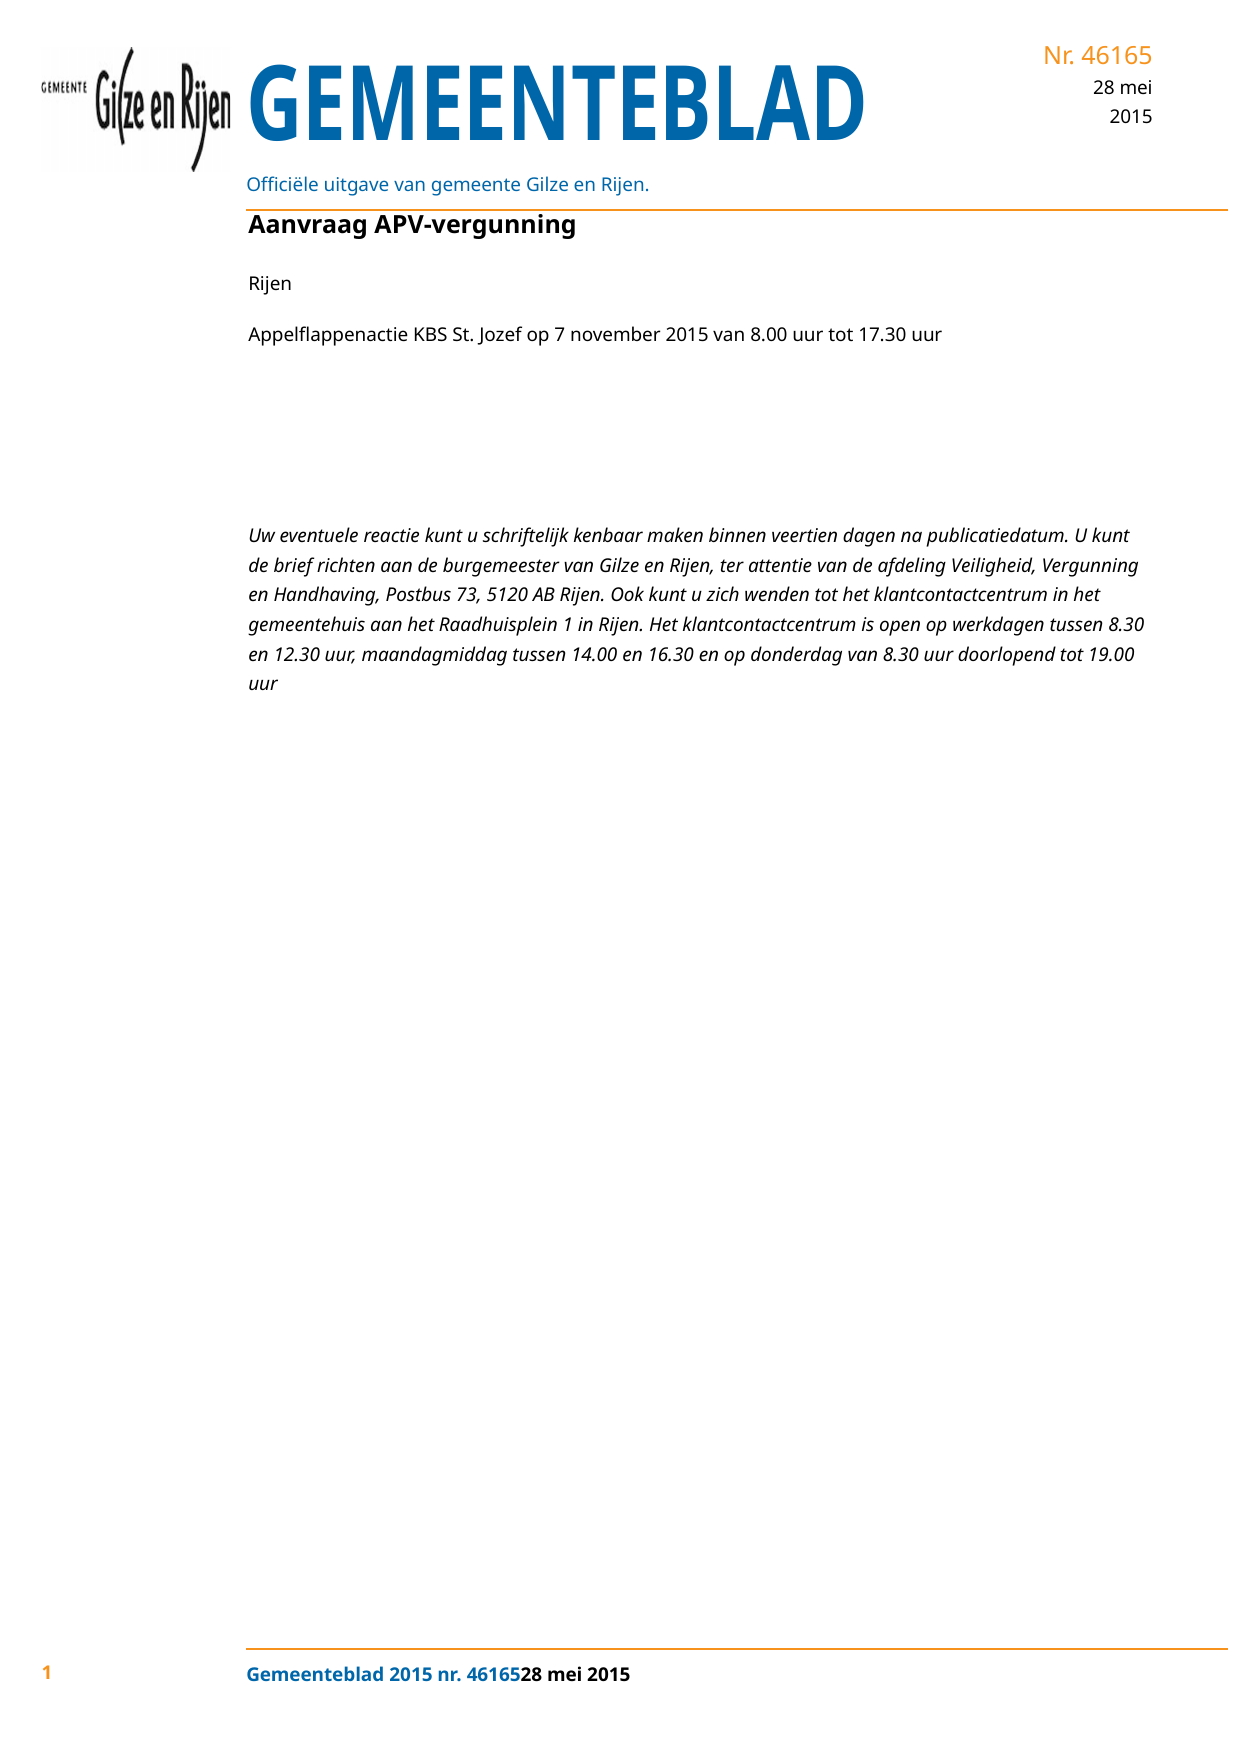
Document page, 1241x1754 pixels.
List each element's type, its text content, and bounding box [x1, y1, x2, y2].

picture [41, 47, 231, 172]
text Uw eventuele reactie kunt u schriftelijk kenbaar maken binnen veertien dagen na publicatiedatum. U kunt de brief richten aan de burgemeester van Gilze en Rijen, ter attentie van de afdeling Veiligheid, Vergunning en Handhaving, Postbus 73, 5120 AB Rijen. Ook kunt u zich wenden tot het klantcontactcentrum in het gemeentehuis aan het Raadhuisplein 1 in Rijen. Het klantcontactcentrum is open op werkdagen tussen 8.30 en 12.30 uur, maandagmiddag tussen 14.00 en 16.30 en op donderdag van 8.30 uur doorlopend tot 19.00 uur [248, 522, 1152, 696]
text Appelflappenactie KBS St. Jozef op 7 november 2015 van 8.00 uur tot 17.30 uur [248, 321, 1152, 346]
text Aanvraag APV-vergunning [248, 211, 1152, 241]
text Rijen [248, 270, 1152, 296]
